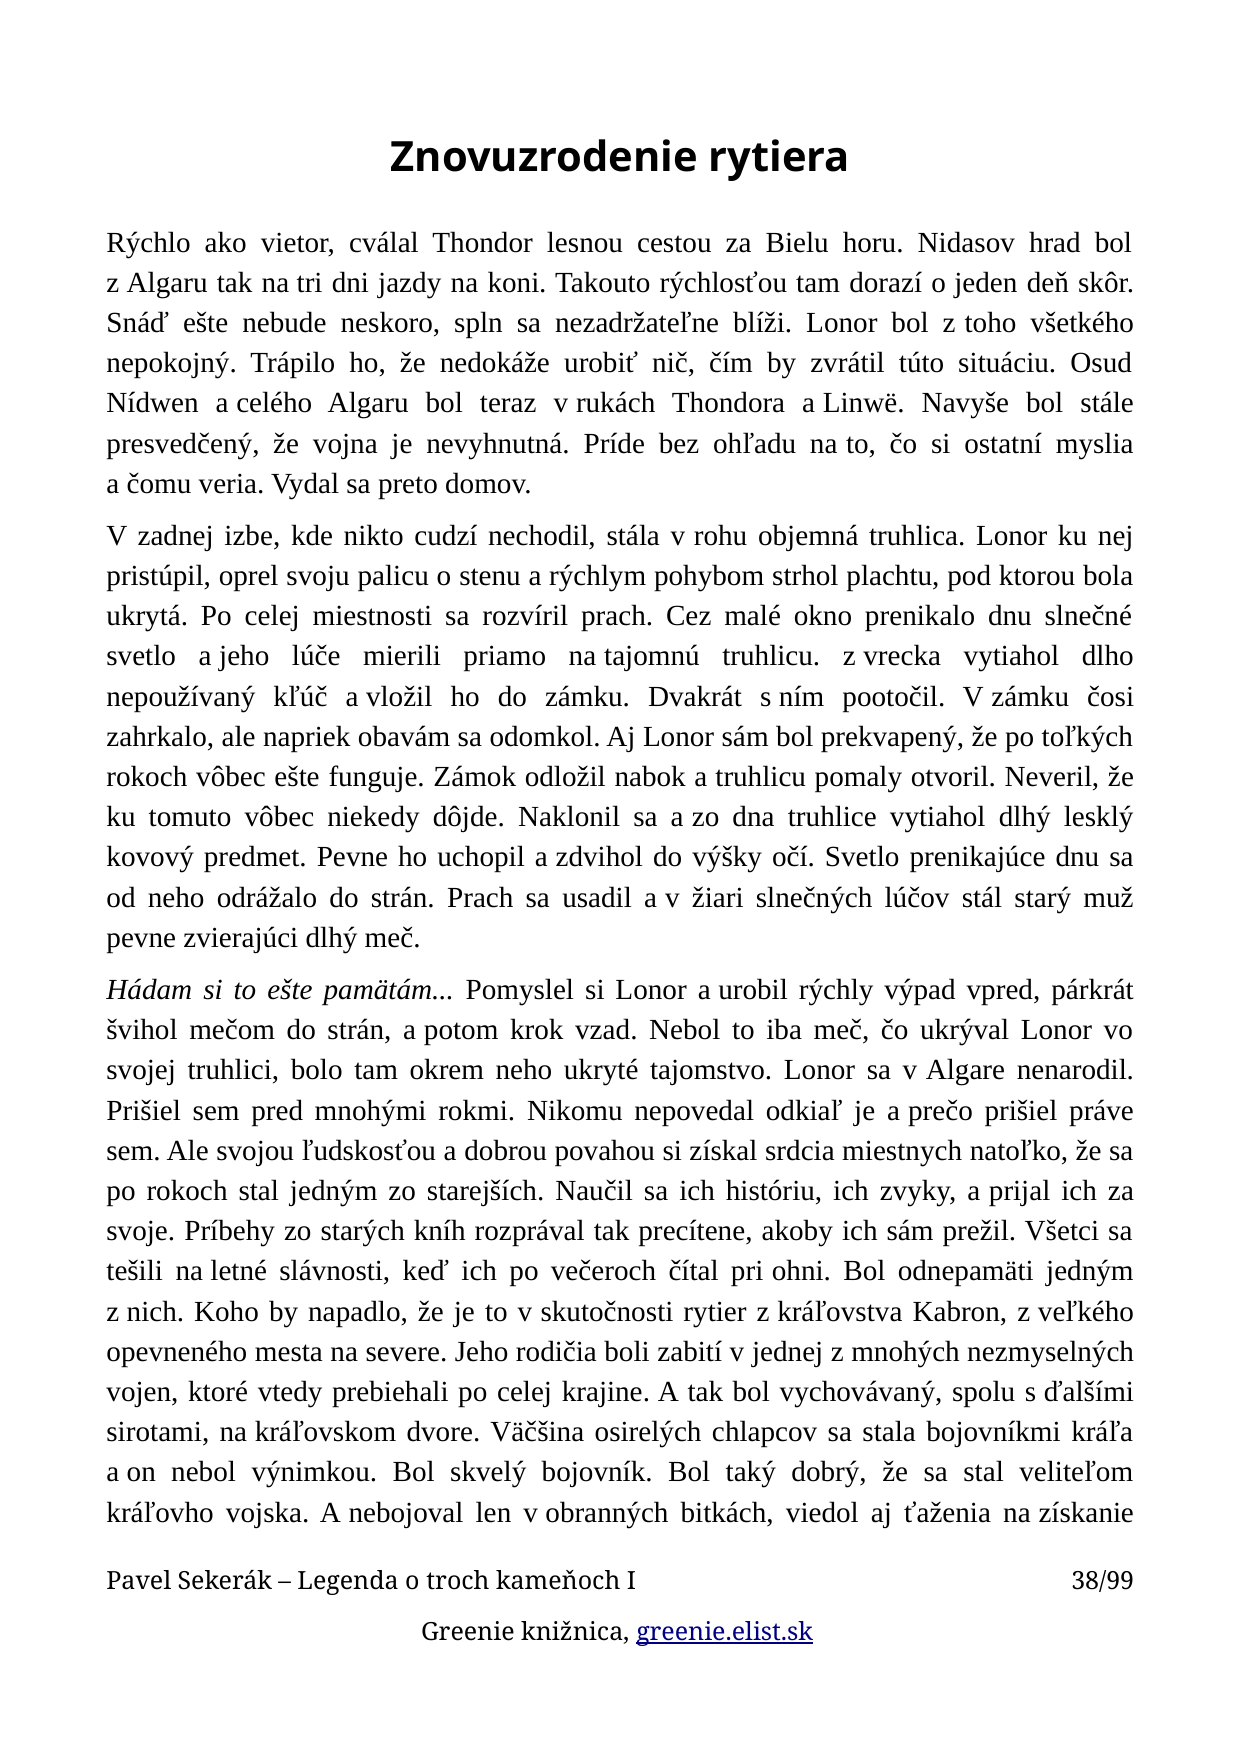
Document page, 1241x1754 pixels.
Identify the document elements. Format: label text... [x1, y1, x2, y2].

subtitle Znovuzrodenie rytiera [106, 127, 1134, 184]
text Rýchlo ako vietor, cválal Thondor lesnou cestou za Bielu horu. Nidasov hrad bol z Algaru tak na tri dni jazdy na koni. Takouto rýchlosťou tam dorazí o jeden deň skôr. Snáď ešte nebude neskoro, spln sa nezadržateľne blíži. Lonor bol z toho všetkého nepokojný. Trápilo ho, že nedokáže urobiť nič, čím by zvrátil túto situáciu. Osud Nídwen a celého Algaru bol teraz v rukách Thondora a Linwë. Navyše bol stále presvedčený, že vojna je nevyhnutná. Príde bez ohľadu na to, čo si ostatní myslia a čomu veria. Vydal sa preto domov. [106, 225, 1134, 499]
text Hádam si to ešte pamätám... Pomyslel si Lonor a urobil rýchly výpad vpred, párkrát švihol mečom do strán, a potom krok vzad. Nebol to iba meč, čo ukrýval Lonor vo svojej truhlici, bolo tam okrem neho ukryté tajomstvo. Lonor sa v Algare nenarodil. Prišiel sem pred mnohými rokmi. Nikomu nepovedal odkiaľ je a prečo prišiel práve sem. Ale svojou ľudskosťou a dobrou povahou si získal srdcia miestnych natoľko, že sa po rokoch stal jedným zo starejších. Naučil sa ich históriu, ich zvyky, a prijal ich za svoje. Príbehy zo starých kníh rozprával tak precítene, akoby ich sám prežil. Všetci sa tešili na letné slávnosti, keď ich po večeroch čítal pri ohni. Bol odnepamäti jedným z nich. Koho by napadlo, že je to v skutočnosti rytier z kráľovstva Kabron, z veľkého opevneného mesta na severe. Jeho rodičia boli zabití v jednej z mnohých nezmyselných vojen, ktoré vtedy prebiehali po celej krajine. A tak bol vychovávaný, spolu s ďalšími sirotami, na kráľovskom dvore. Väčšina osirelých chlapcov sa stala bojovníkmi kráľa a on nebol výnimkou. Bol skvelý bojovník. Bol taký dobrý, že sa stal veliteľom kráľovho vojska. A nebojoval len v obranných bitkách, viedol aj ťaženia na získanie [106, 972, 1134, 1528]
text V zadnej izbe, kde nikto cudzí nechodil, stála v rohu objemná truhlica. Lonor ku nej pristúpil, oprel svoju palicu o stenu a rýchlym pohybom strhol plachtu, pod ktorou bola ukrytá. Po celej miestnosti sa rozvíril prach. Cez malé okno prenikalo dnu slnečné svetlo a jeho lúče mierili priamo na tajomnú truhlicu. z vrecka vytiahol dlho nepoužívaný kľúč a vložil ho do zámku. Dvakrát s ním pootočil. V zámku čosi zahrkalo, ale napriek obavám sa odomkol. Aj Lonor sám bol prekvapený, že po toľkých rokoch vôbec ešte funguje. Zámok odložil nabok a truhlicu pomaly otvoril. Neveril, že ku tomuto vôbec niekedy dôjde. Naklonil sa a zo dna truhlice vytiahol dlhý lesklý kovový predmet. Pevne ho uchopil a zdvihol do výšky očí. Svetlo prenikajúce dnu sa od neho odrážalo do strán. Prach sa usadil a v žiari slnečných lúčov stál starý muž pevne zvierajúci dlhý meč. [106, 518, 1134, 953]
